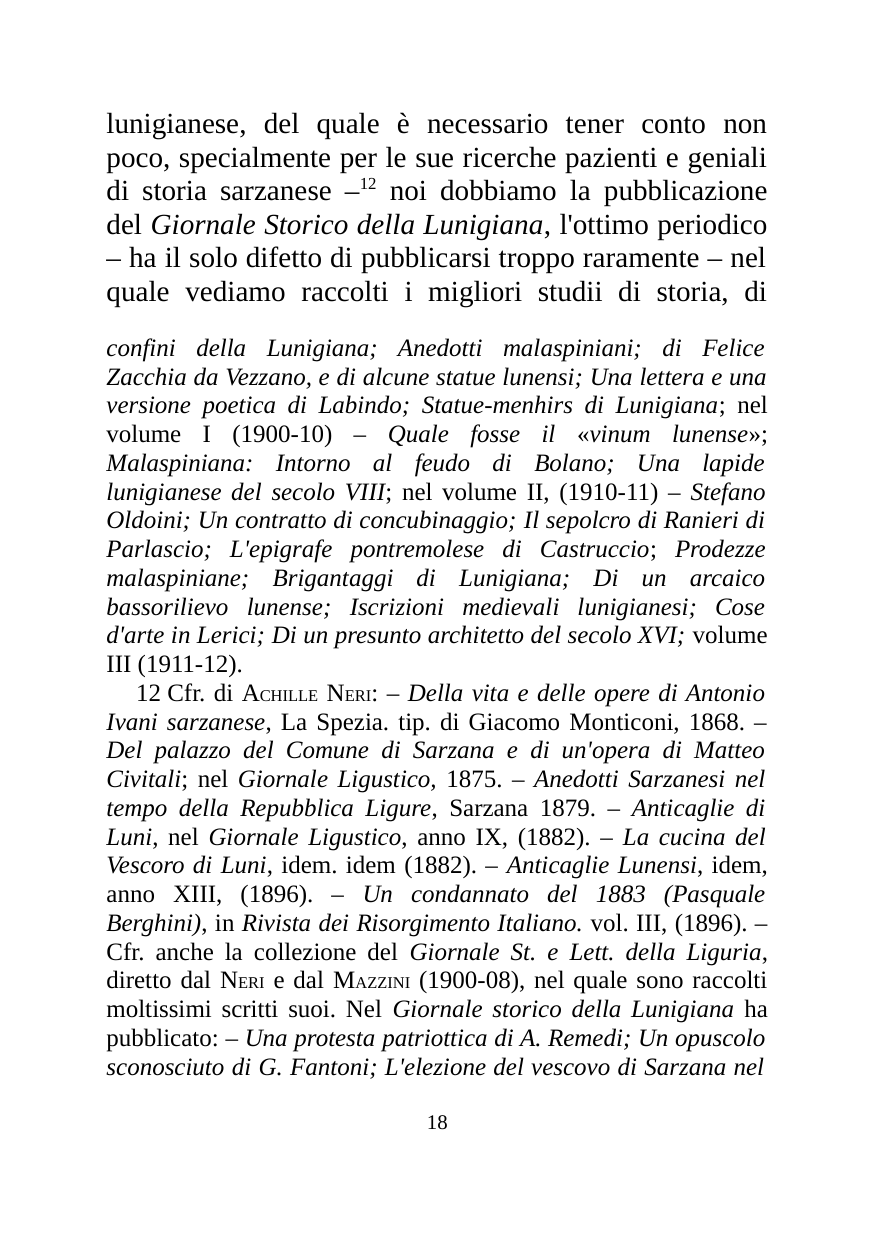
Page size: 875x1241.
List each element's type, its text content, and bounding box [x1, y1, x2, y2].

text lunigianese, del quale è necessario tener conto non poco, specialmente per le sue ricerche pazienti e geniali di storia sarzanese – noi dobbiamo la pubblicazione del Giornale Storico della Lunigiana, l'ottimo periodico – ha il solo difetto di pubblicarsi troppo raramente – nel quale vediamo raccolti i migliori studii di storia, di [106, 106, 768, 307]
text confini della Lunigiana; Anedotti malaspiniani; di Felice Zacchia da Vezzano, e di alcune statue lunensi; Una lettera e una versione poetica di Labindo; Statue-menhirs di Lunigiana; nel volume I (1900-10) – Quale fosse il «vinum lunense»; Malaspiniana: Intorno al feudo di Bolano; Una lapide lunigianese del secolo VIII; nel volume II, (1910-11) – Stefano Oldoini; Un contratto di concubinaggio; Il sepolcro di Ranieri di Parlascio; L'epigrafe pontremolese di Castruccio; Prodezze malaspiniane; Brigantaggi di Lunigiana; Di un arcaico bassorilievo lunense; Iscrizioni medievali lunigianesi; Cose d'arte in Lerici; Di un presunto architetto del secolo XVI; volume III (1911-12). [106, 333, 768, 678]
text Cfr. di Achille Neri: – Della vita e delle opere di Antonio Ivani sarzanese, La Spezia. tip. di Giacomo Monticoni, 1868. – Del palazzo del Comune di Sarzana e di un'opera di Matteo Civitali; nel Giornale Ligustico, 1875. – Anedotti Sarzanesi nel tempo della Repubblica Ligure, Sarzana 1879. – Anticaglie di Luni, nel Giornale Ligustico, anno IX, (1882). – La cucina del Vescoro di Luni, idem. idem (1882). – Anticaglie Lunensi, idem, anno XIII, (1896). – Un condannato del 1883 (Pasquale Berghini), in Rivista dei Risorgimento Italiano. vol. III, (1896). – Cfr. anche la collezione del Giornale St. e Lett. della Liguria, diretto dal Neri e dal Mazzini (1900-08), nel quale sono raccolti moltissimi scritti suoi. Nel Giornale storico della Lunigiana ha pubblicato: – Una protesta patriottica di A. Remedi; Un opuscolo sconosciuto di G. Fantoni; L'elezione del vescovo di Sarzana nel [106, 678, 768, 1080]
